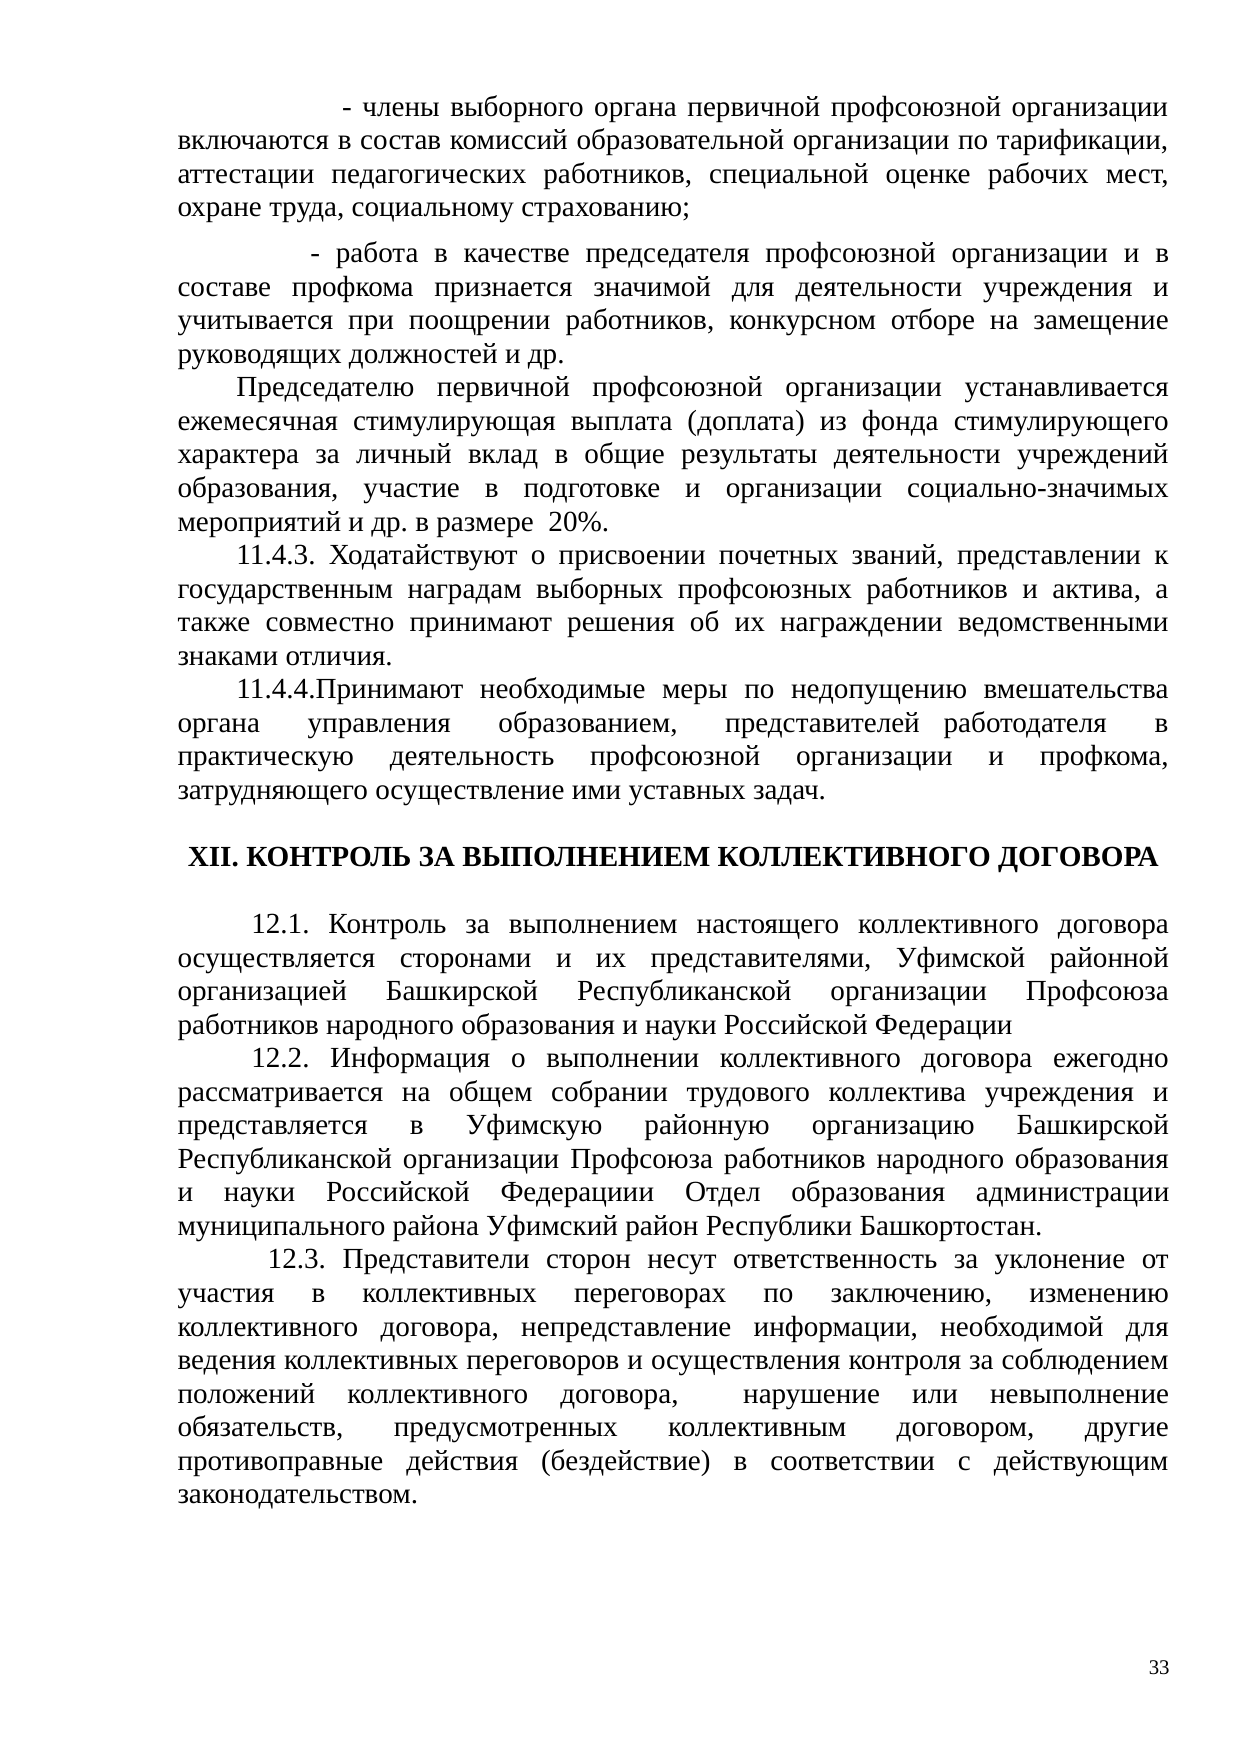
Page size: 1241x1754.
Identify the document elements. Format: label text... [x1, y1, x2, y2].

text XII. КОНТРОЛЬ ЗА ВЫПОЛНЕНИЕМ КОЛЛЕКТИВНОГО ДОГОВОРА [177, 839, 1169, 873]
text Председателю первичной профсоюзной организации устанавливается ежемесячная стимулирующая выплата (доплата) из фонда стимулирующего характера за личный вклад в общие результаты деятельности учреждений образования, участие в подготовке и организации социально-значимых мероприятий и др. в размере 20%. [177, 369, 1169, 537]
text 12.3. Представители сторон несут ответственность за уклонение от участия в коллективных переговорах по заключению, изменению коллективного договора, непредставление информации, необходимой для ведения коллективных переговоров и осуществления контроля за соблюдением положений коллективного договора, нарушение или невыполнение обязательств, предусмотренных коллективным договором, другие противоправные действия (бездействие) в соответствии с действующим законодательством. [177, 1242, 1169, 1510]
text - работа в качестве председателя профсоюзной организации и в составе профкома признается значимой для деятельности учреждения и учитывается при поощрении работников, конкурсном отборе на замещение руководящих должностей и др. [177, 235, 1169, 369]
text 12.1. Контроль за выполнением настоящего коллективного договора осуществляется сторонами и их представителями, Уфимской районной организацией Башкирской Республиканской организации Профсоюза работников народного образования и науки Российской Федерации [177, 906, 1169, 1040]
text 11.4.4.Принимают необходимые меры по недопущению вмешательства органа управления образованием, представителей работодателя в практическую деятельность профсоюзной организации и профкома, затрудняющего осуществление ими уставных задач. [177, 671, 1169, 806]
text 11.4.3. Ходатайствуют о присвоении почетных званий, представлении к государственным наградам выборных профсоюзных работников и актива, а также совместно принимают решения об их награждении ведомственными знаками отличия. [177, 537, 1169, 671]
list - члены выборного органа первичной профсоюзной организации включаются в состав комиссий образовательной организации по тарификации, аттестации педагогических работников, специальной оценке рабочих мест, охране труда, социальному страхованию; [177, 89, 1169, 223]
text 12.2. Информация о выполнении коллективного договора ежегодно рассматривается на общем собрании трудового коллектива учреждения и представляется в Уфимскую районную организацию Башкирской Республиканской организации Профсоюза работников народного образования и науки Российской Федерациии Отдел образования администрации муниципального района Уфимский район Республики Башкортостан. [177, 1040, 1169, 1242]
